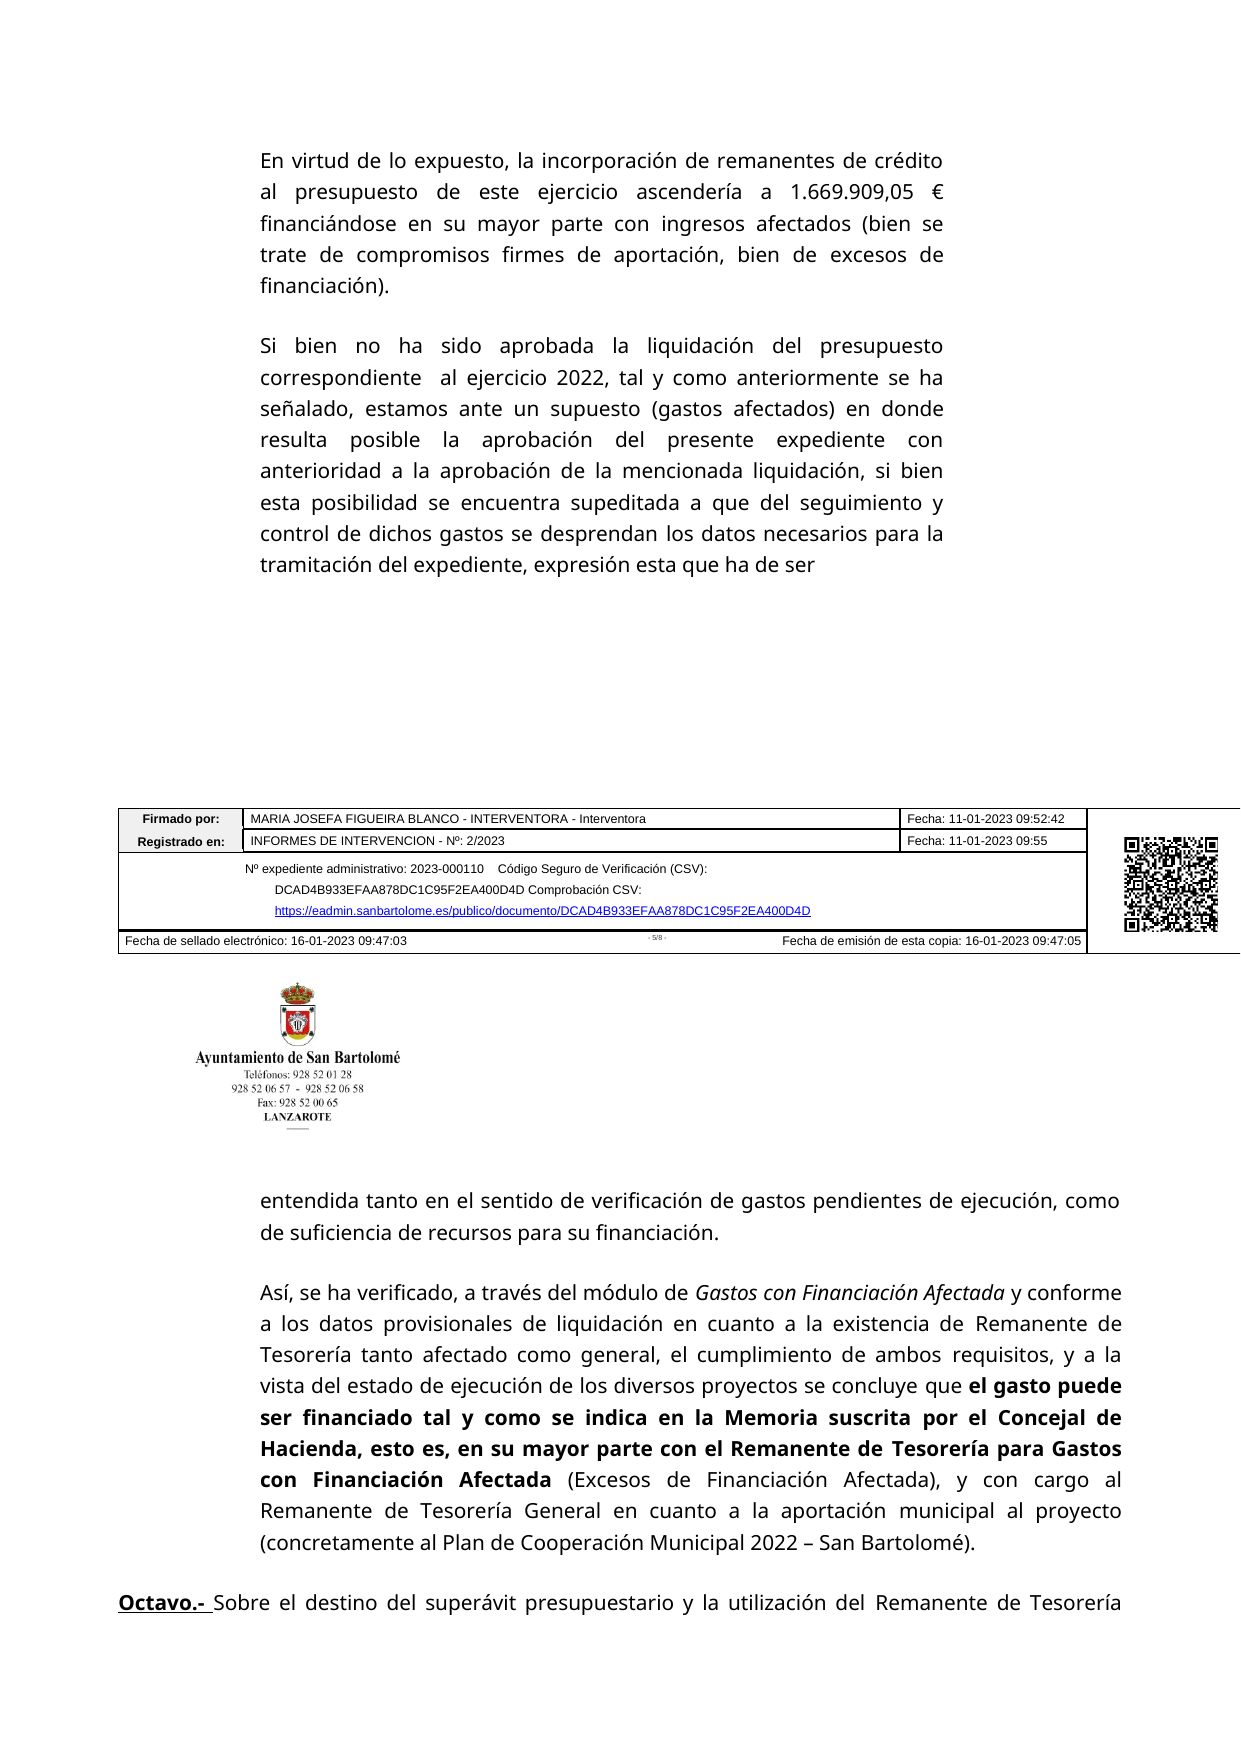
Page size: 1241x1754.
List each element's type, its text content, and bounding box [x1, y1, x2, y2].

text entendida tanto en el sentido de verificación de gastos pendientes de ejecución, como de suficiencia de recursos para su financiación. [260, 1187, 1122, 1246]
table_cell Nº expediente administrativo: 2023-000110 Código Seguro de Verificación (CSV): DCAD4B933EFAA878DC1C95F2EA400D4D Comprobación CSV: https://eadmin.sanbartolome.es/publico/documento/DCAD4B933EFAA878DC1C95F2EA400D4D [119, 853, 1086, 929]
text En virtud de lo expuesto, la incorporación de remanentes de crédito al presupuesto de este ejercicio ascendería a 1.669.909,05 € financiándose en su mayor parte con ingresos afectados (bien se trate de compromisos firmes de aportación, bien de excesos de financiación). [260, 146, 944, 299]
table_header MARIA JOSEFA FIGUEIRA BLANCO - INTERVENTORA - Interventora [244, 809, 899, 828]
text Así, se ha verificado, a través del módulo de Gastos con Financiación Afectada y conforme a los datos provisionales de liquidación en cuanto a la existencia de Remanente de Tesorería tanto afectado como general, el cumplimiento de ambos requisitos, y a la vista del estado de ejecución de los diversos proyectos se concluye que el gasto puede ser financiado tal y como se indica en la Memoria suscrita por el Concejal de Hacienda, esto es, en su mayor parte con el Remanente de Tesorería para Gastos con Financiación Afectada (Excesos de Financiación Afectada), y con cargo al Remanente de Tesorería General en cuanto a la aportación municipal al proyecto (concretamente al Plan de Cooperación Municipal 2022 – San Bartolomé). [260, 1278, 1122, 1556]
table_header Fecha: 11-01-2023 09:52:42 [901, 809, 1086, 828]
table_cell Registrado en: [119, 833, 242, 849]
table_header [1088, 809, 1240, 953]
table_cell Fecha de sellado electrónico: 16-01-2023 09:47:03 - 5/8 - Fecha de emisión de esta copia: 16-01-2023 09:47:05 [119, 932, 1086, 953]
text Octavo.- Sobre el destino del superávit presupuestario y la utilización del Remanente de Tesorería [118, 1588, 1122, 1616]
table_cell INFORMES DE INTERVENCION - Nº: 2/2023 [244, 830, 899, 851]
table_cell Fecha: 11-01-2023 09:55 [901, 830, 1086, 851]
table_header Firmado por: [119, 809, 242, 826]
text Si bien no ha sido aprobada la liquidación del presupuesto correspondiente al ejercicio 2022, tal y como anteriormente se ha señalado, estamos ante un supuesto (gastos afectados) en donde resulta posible la aprobación del presente expediente con anterioridad a la aprobación de la mencionada liquidación, si bien esta posibilidad se encuentra supeditada a que del seguimiento y control de dichos gastos se desprendan los datos necesarios para la tramitación del expediente, expresión esta que ha de ser [260, 331, 944, 579]
